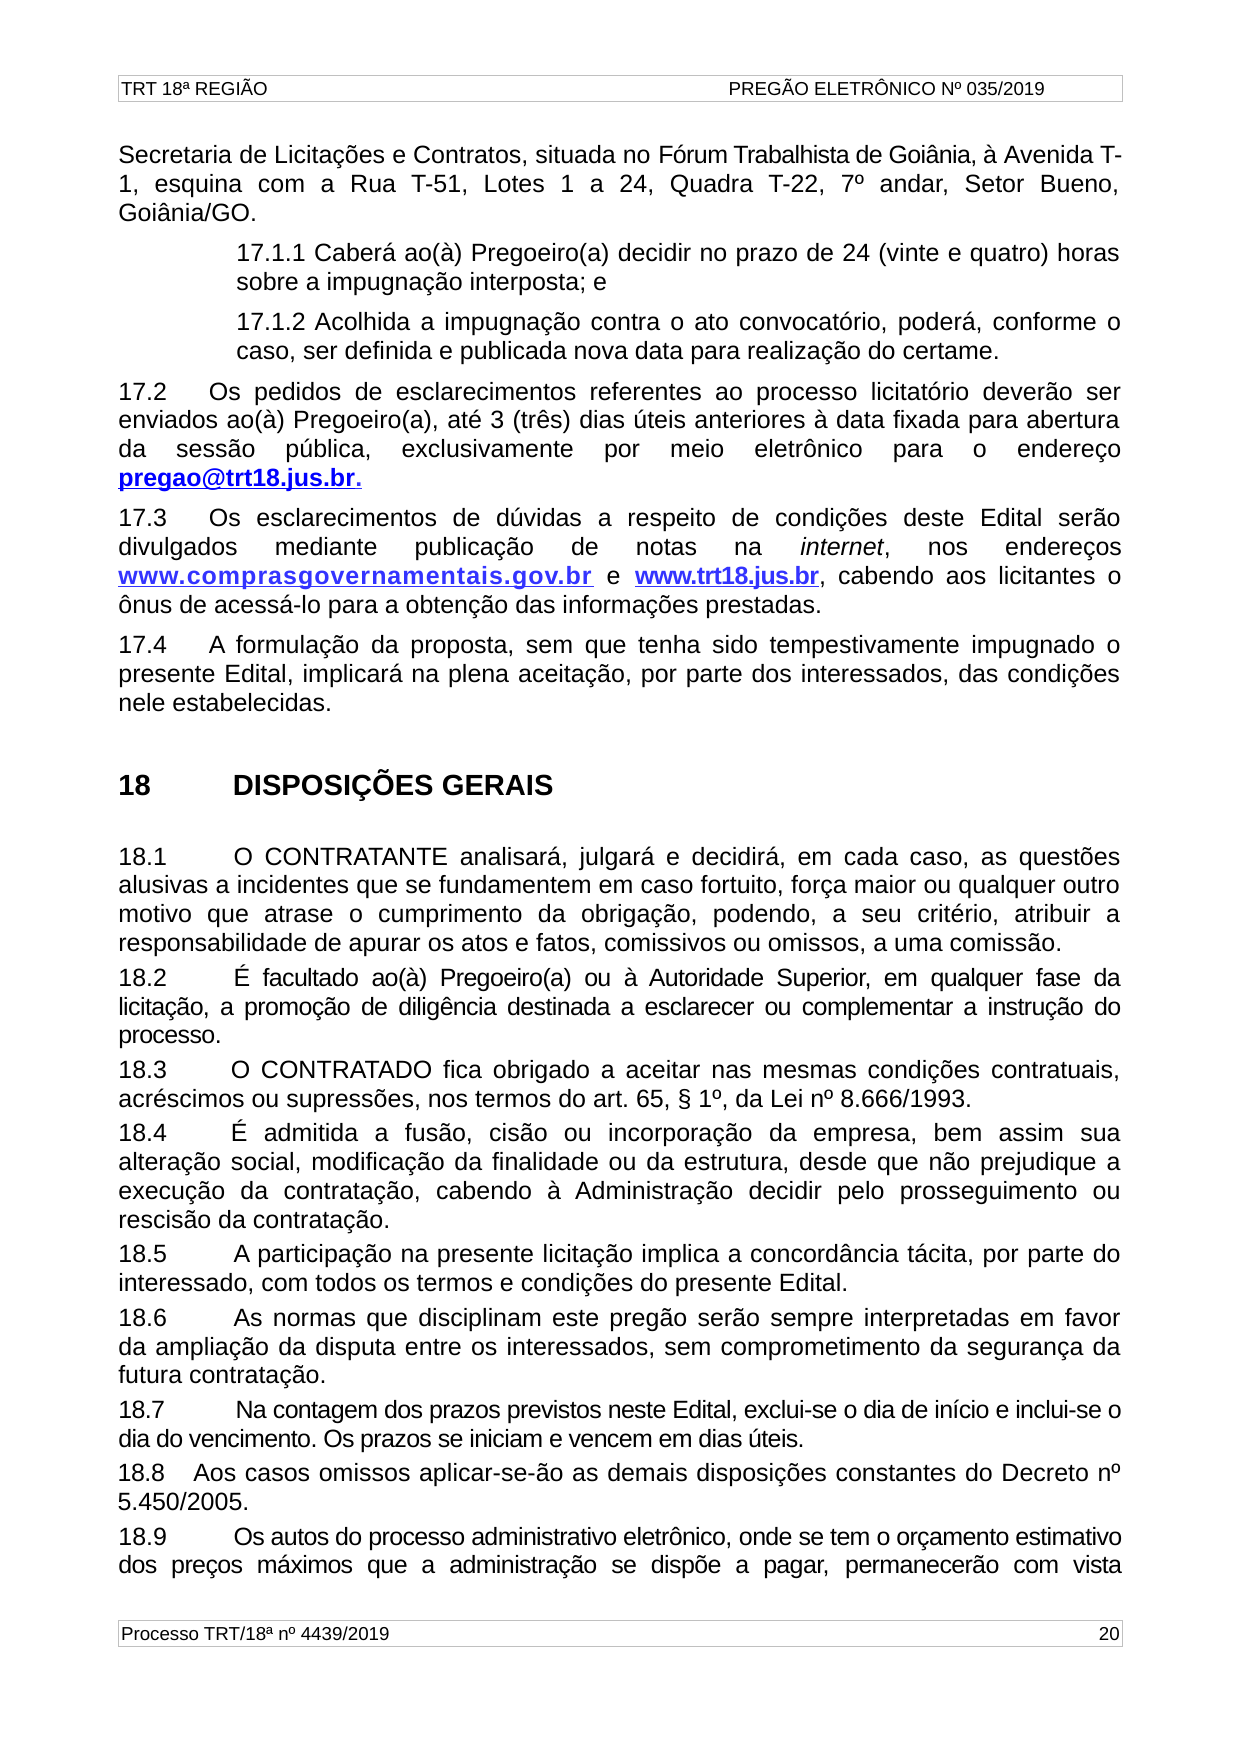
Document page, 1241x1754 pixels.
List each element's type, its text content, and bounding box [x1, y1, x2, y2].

text 18.5 A participação na presente licitação implica a concordância tácita, por parte do interessado, com todos os termos e condições do presente Edital. [118, 1239, 1122, 1297]
text 18.8 Aos casos omissos aplicar-se-ão as demais disposições constantes do Decreto nº 5.450/2005. [117, 1458, 1122, 1516]
text 17.1.1 Caberá ao(à) Pregoeiro(a) decidir no prazo de 24 (vinte e quatro) horas sobre a impugnação interposta; e [236, 238, 1122, 296]
text 18.1 O CONTRATANTE analisará, julgará e decidirá, em cada caso, as questões alusivas a incidentes que se fundamentem em caso fortuito, força maior ou qualquer outro motivo que atrase o cumprimento da obrigação, podendo, a seu critério, atribuir a responsabilidade de apurar os atos e fatos, comissivos ou omissos, a uma comissão. [118, 842, 1122, 957]
text 17.3 Os esclarecimentos de dúvidas a respeito de condições deste Edital serão divulgados mediante publicação de notas na internet, nos endereços www.comprasgovernamentais.gov.br e www.trt18.jus.br, cabendo aos licitantes o ônus de acessá-lo para a obtenção das informações prestadas. [118, 503, 1122, 618]
text 18.4 É admitida a fusão, cisão ou incorporação da empresa, bem assim sua alteração social, modificação da finalidade ou da estrutura, desde que não prejudique a execução da contratação, cabendo à Administração decidir pelo prosseguimento ou rescisão da contratação. [118, 1118, 1122, 1233]
text 18.9 Os autos do processo administrativo eletrônico, onde se tem o orçamento estimativo dos preços máximos que a administração se dispõe a pagar, permanecerão com vista [118, 1522, 1122, 1579]
text 18.7 Na contagem dos prazos previstos neste Edital, exclui-se o dia de início e inclui-se o dia do vencimento. Os prazos se iniciam e vencem em dias úteis. [118, 1395, 1122, 1452]
text 18.3 O CONTRATADO fica obrigado a aceitar nas mesmas condições contratuais, acréscimos ou supressões, nos termos do art. 65, § 1º, da Lei nº 8.666/1993. [118, 1055, 1122, 1112]
text 18.6 As normas que disciplinam este pregão serão sempre interpretadas em favor da ampliação da disputa entre os interessados, sem comprometimento da segurança da futura contratação. [118, 1303, 1122, 1389]
text 17.1.2 Acolhida a impugnação contra o ato convocatório, poderá, conforme o caso, ser definida e publicada nova data para realização do certame. [236, 307, 1122, 365]
text 17.4 A formulação da proposta, sem que tenha sido tempestivamente impugnado o presente Edital, implicará na plena aceitação, por parte dos interessados, das condições nele estabelecidas. [118, 630, 1122, 716]
text Secretaria de Licitações e Contratos, situada no Fórum Trabalhista de Goiânia, à Avenida T-1, esquina com a Rua T-51, Lotes 1 a 24, Quadra T-22, 7º andar, Setor Bueno, Goiânia/GO. [118, 140, 1122, 226]
text 17.2 Os pedidos de esclarecimentos referentes ao processo licitatório deverão ser enviados ao(à) Pregoeiro(a), até 3 (três) dias úteis anteriores à data fixada para abertura da sessão pública, exclusivamente por meio eletrônico para o endereço pregao@trt18.jus.br. [118, 377, 1122, 492]
text 18.2 É facultado ao(à) Pregoeiro(a) ou à Autoridade Superior, em qualquer fase da licitação, a promoção de diligência destinada a esclarecer ou complementar a instrução do processo. [118, 963, 1122, 1049]
text 18 DISPOSIÇÕES GERAIS [118, 768, 1122, 801]
